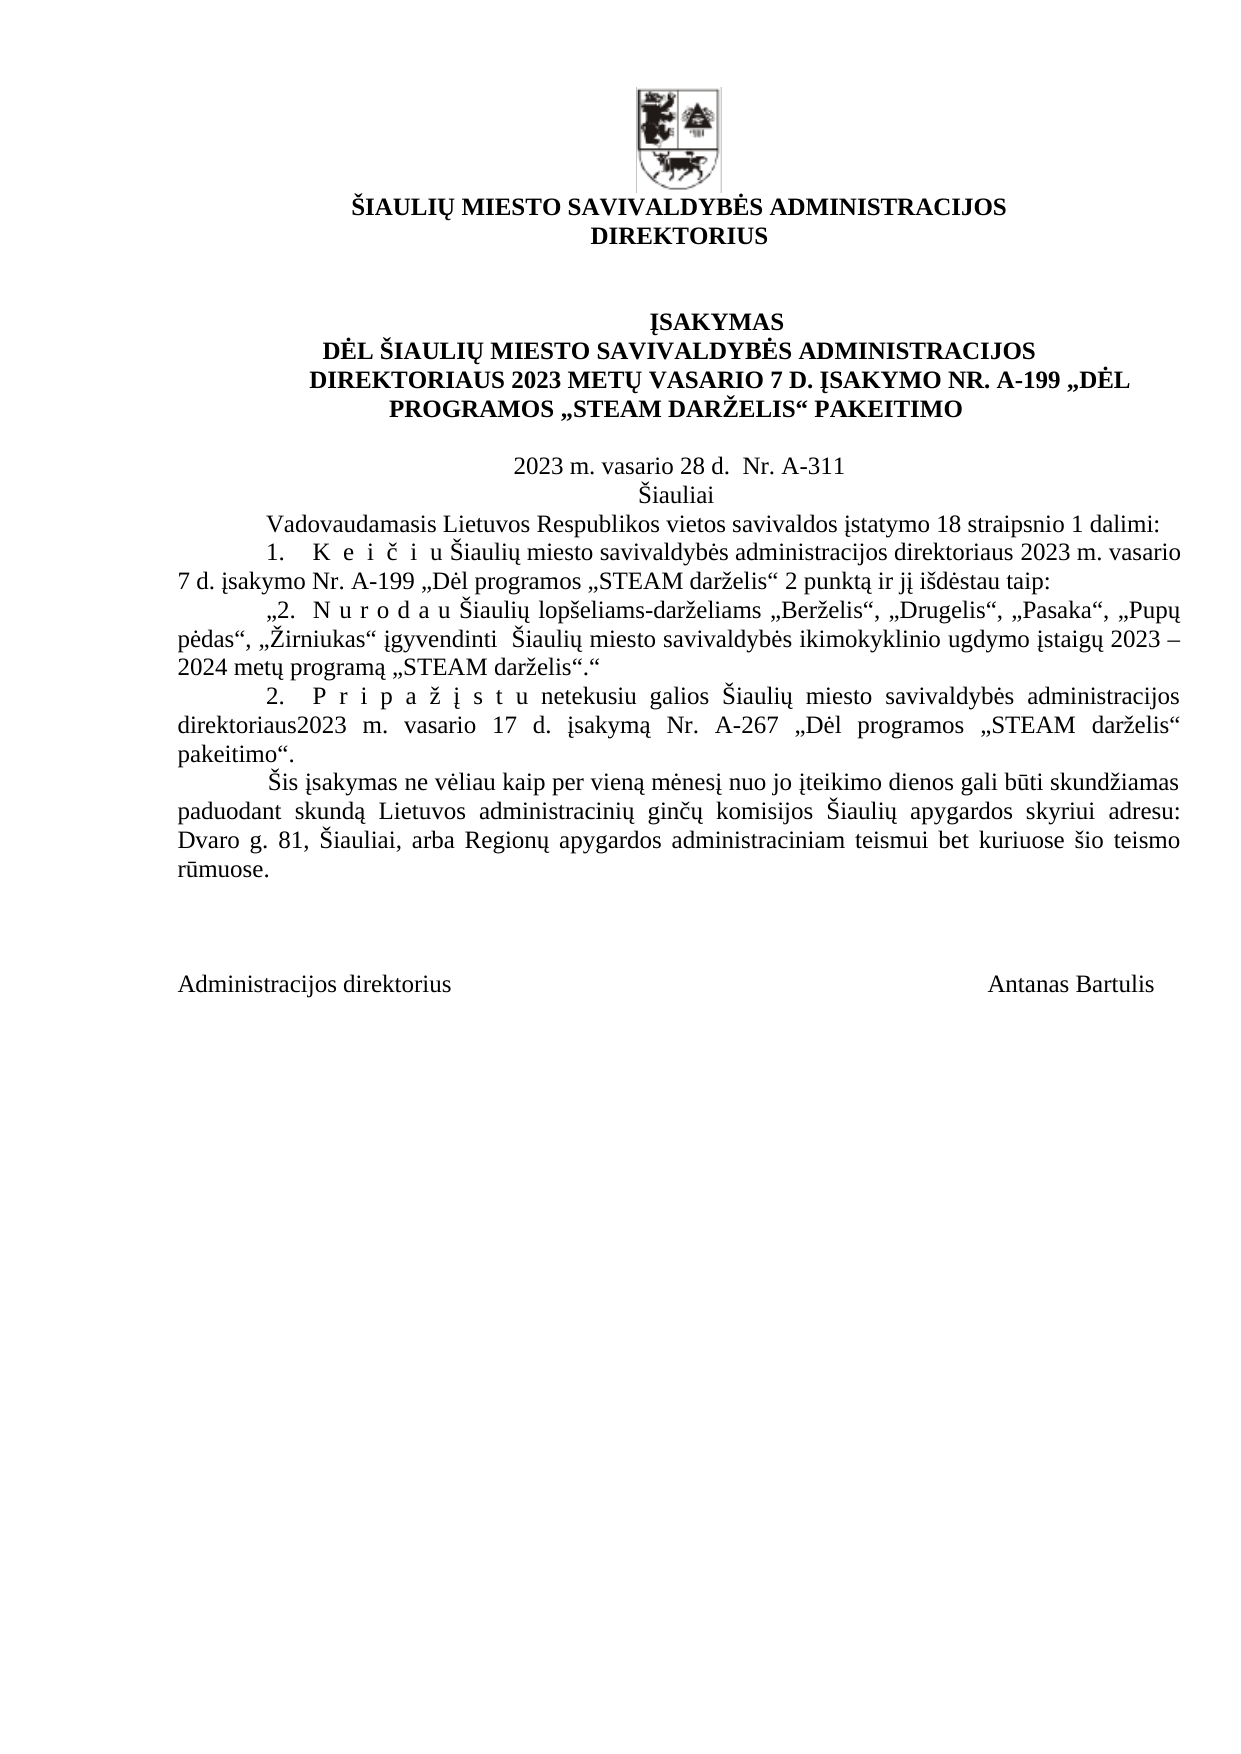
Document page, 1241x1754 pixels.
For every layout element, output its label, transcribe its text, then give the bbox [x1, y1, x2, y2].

text DĖL ŠIAULIŲ MIESTO SAVIVALDYBĖS ADMINISTRACIJOS [177, 336, 1181, 365]
text DIREKTORIAUS 2023 METŲ VASARIO 7 D. ĮSAKYMO NR. A-199 „DĖL PROGRAMOS „STEAM DARŽELIS“ PAKEITIMO [177, 365, 1181, 422]
text „2. N u r o d a u Šiaulių lopšeliams-darželiams „Berželis“, „Drugelis“, „Pasaka“, „Pupų pėdas“, „Žirniukas“ įgyvendinti Šiaulių miesto savivaldybės ikimokyklinio ugdymo įstaigų 2023 – 2024 metų programą „STEAM darželis“.“ [177, 595, 1181, 681]
text Šiauliai [177, 480, 1181, 509]
text Administracijos direktorius Antanas Bartulis [177, 969, 1181, 997]
text Vadovaudamasis Lietuvos Respublikos vietos savivaldos įstatymo 18 straipsnio 1 dalimi: [174, 509, 1181, 537]
text ĮSAKYMAS [177, 307, 1181, 336]
text 2023 m. vasario 28 d. Nr. A-311 [177, 451, 1181, 480]
text Šis įsakymas ne vėliau kaip per vieną mėnesį nuo jo įteikimo dienos gali būti skundžiamas paduodant skundą Lietuvos administracinių ginčų komisijos Šiaulių apygardos skyriui adresu: Dvaro g. 81, Šiauliai, arba Regionų apygardos administraciniam teismui bet kuriuose šio teismo rūmuose. [177, 767, 1181, 882]
text DIREKTORIUS [177, 221, 1181, 250]
text 2. P r i p a ž į s t u netekusiu galios Šiaulių miesto savivaldybės administracijos direktoriaus2023 m. vasario 17 d. įsakymą Nr. A-267 „Dėl programos „STEAM darželis“ pakeitimo“. [177, 681, 1181, 767]
text 1. K e i č i u Šiaulių miesto savivaldybės administracijos direktoriaus 2023 m. vasario 7 d. įsakymo Nr. A-199 „Dėl programos „STEAM darželis“ 2 punktą ir jį išdėstau taip: [177, 537, 1181, 595]
text ŠIAULIŲ MIESTO SAVIVALDYBĖS ADMINISTRACIJOS [177, 192, 1181, 221]
